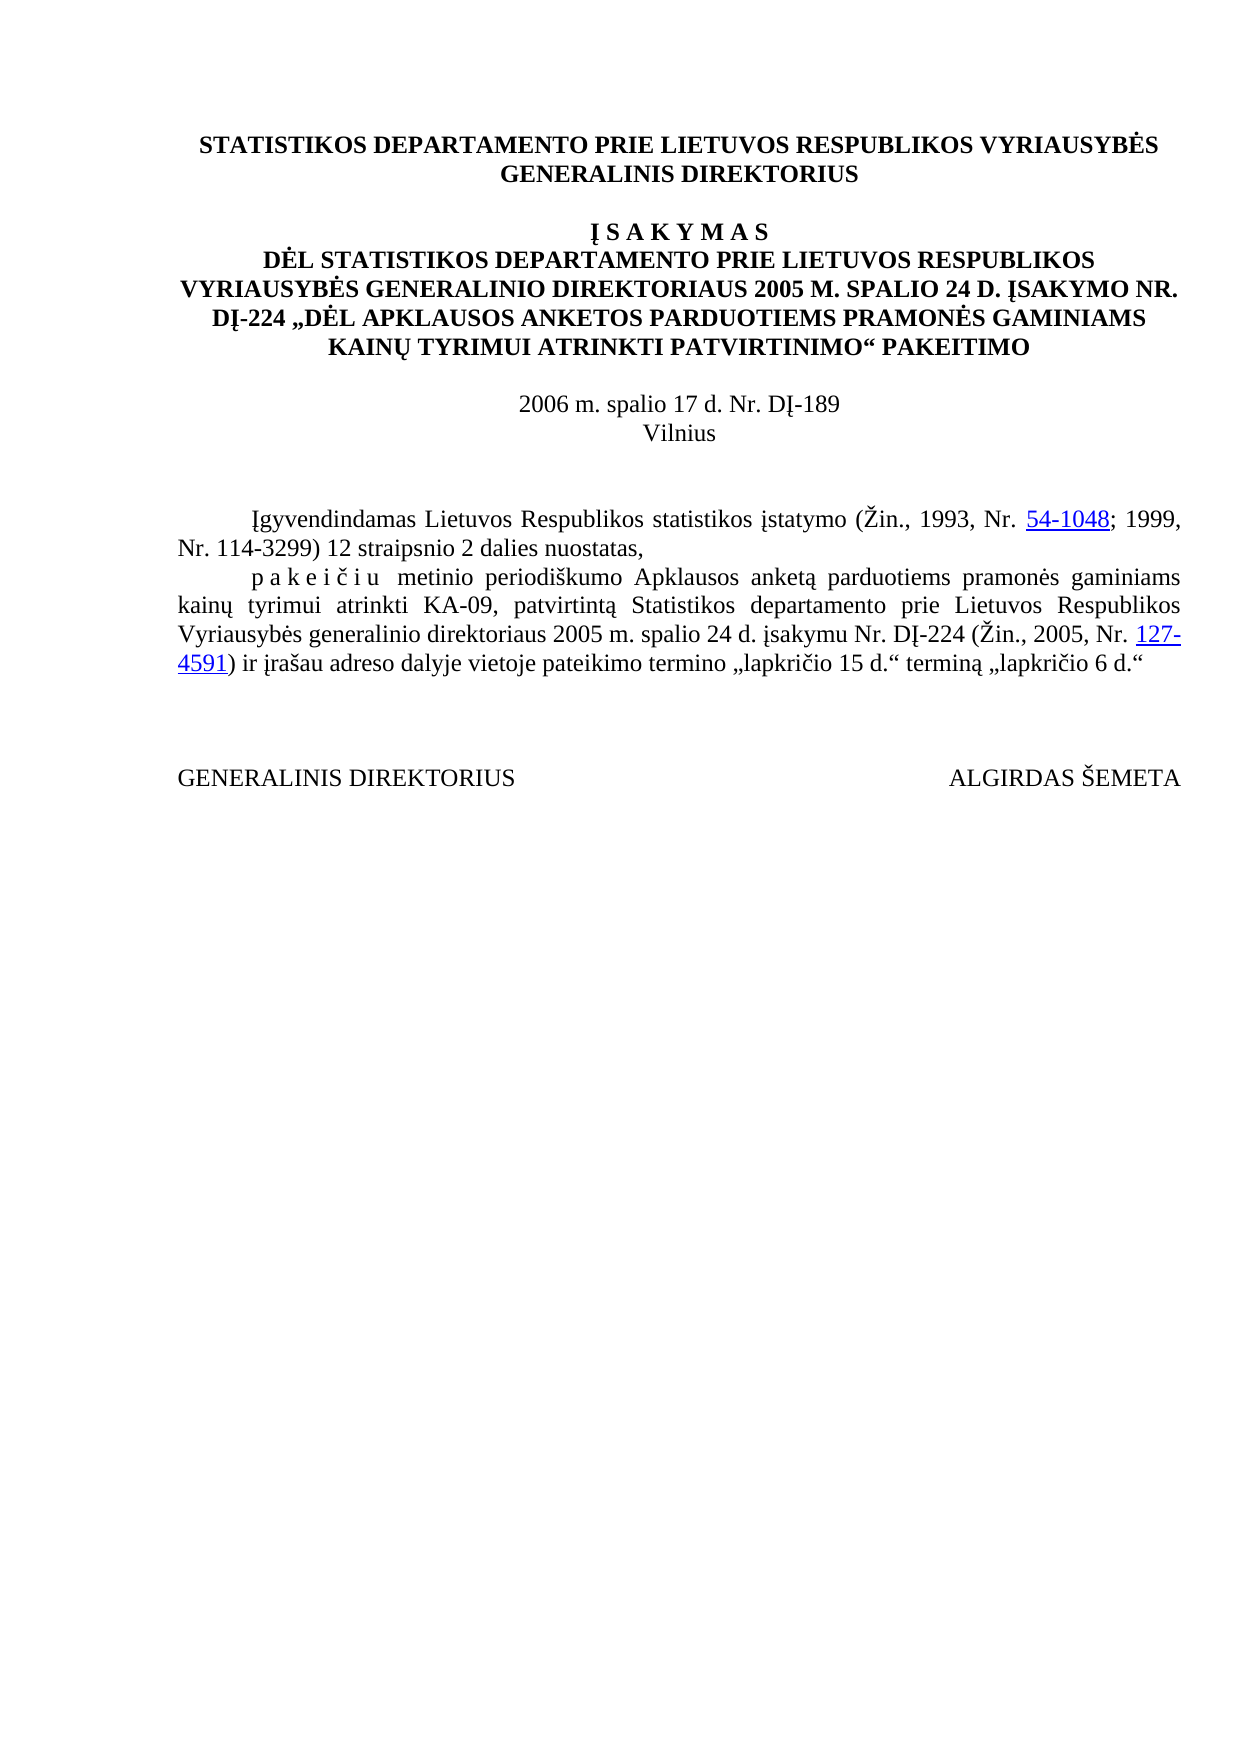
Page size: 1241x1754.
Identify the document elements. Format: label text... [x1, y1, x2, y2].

text Vilnius [177, 418, 1181, 447]
text Į S A K Y M A S [177, 217, 1181, 245]
text Įgyvendindamas Lietuvos Respublikos statistikos įstatymo (Žin., 1993, Nr. 54-1048; 1999, Nr. 114-3299) 12 straipsnio 2 dalies nuostatas, [177, 504, 1181, 562]
text DĖL STATISTIKOS DEPARTAMENTO PRIE LIETUVOS RESPUBLIKOS VYRIAUSYBĖS GENERALINIO DIREKTORIAUS 2005 M. SPALIO 24 D. ĮSAKYMO NR. DĮ-224 „DĖL APKLAUSOS ANKETOS PARDUOTIEMS PRAMONĖS GAMINIAMS KAINŲ TYRIMUI ATRINKTI PATVIRTINIMO“ PAKEITIMO [177, 245, 1181, 360]
text STATISTIKOS DEPARTAMENTO PRIE LIETUVOS RESPUBLIKOS VYRIAUSYBĖS GENERALINIS DIREKTORIUS [177, 130, 1181, 188]
text 2006 m. spalio 17 d. Nr. DĮ-189 [177, 389, 1181, 418]
text pakeičiu metinio periodiškumo Apklausos anketą parduotiems pramonės gaminiams kainų tyrimui atrinkti KA-09, patvirtintą Statistikos departamento prie Lietuvos Respublikos Vyriausybės generalinio direktoriaus 2005 m. spalio 24 d. įsakymu Nr. DĮ-224 (Žin., 2005, Nr. 127-4591) ir įrašau adreso dalyje vietoje pateikimo termino „lapkričio 15 d.“ terminą „lapkričio 6 d.“ [177, 562, 1181, 677]
text GENERALINIS DIREKTORIUS ALGIRDAS ŠEMETA [177, 763, 1181, 792]
